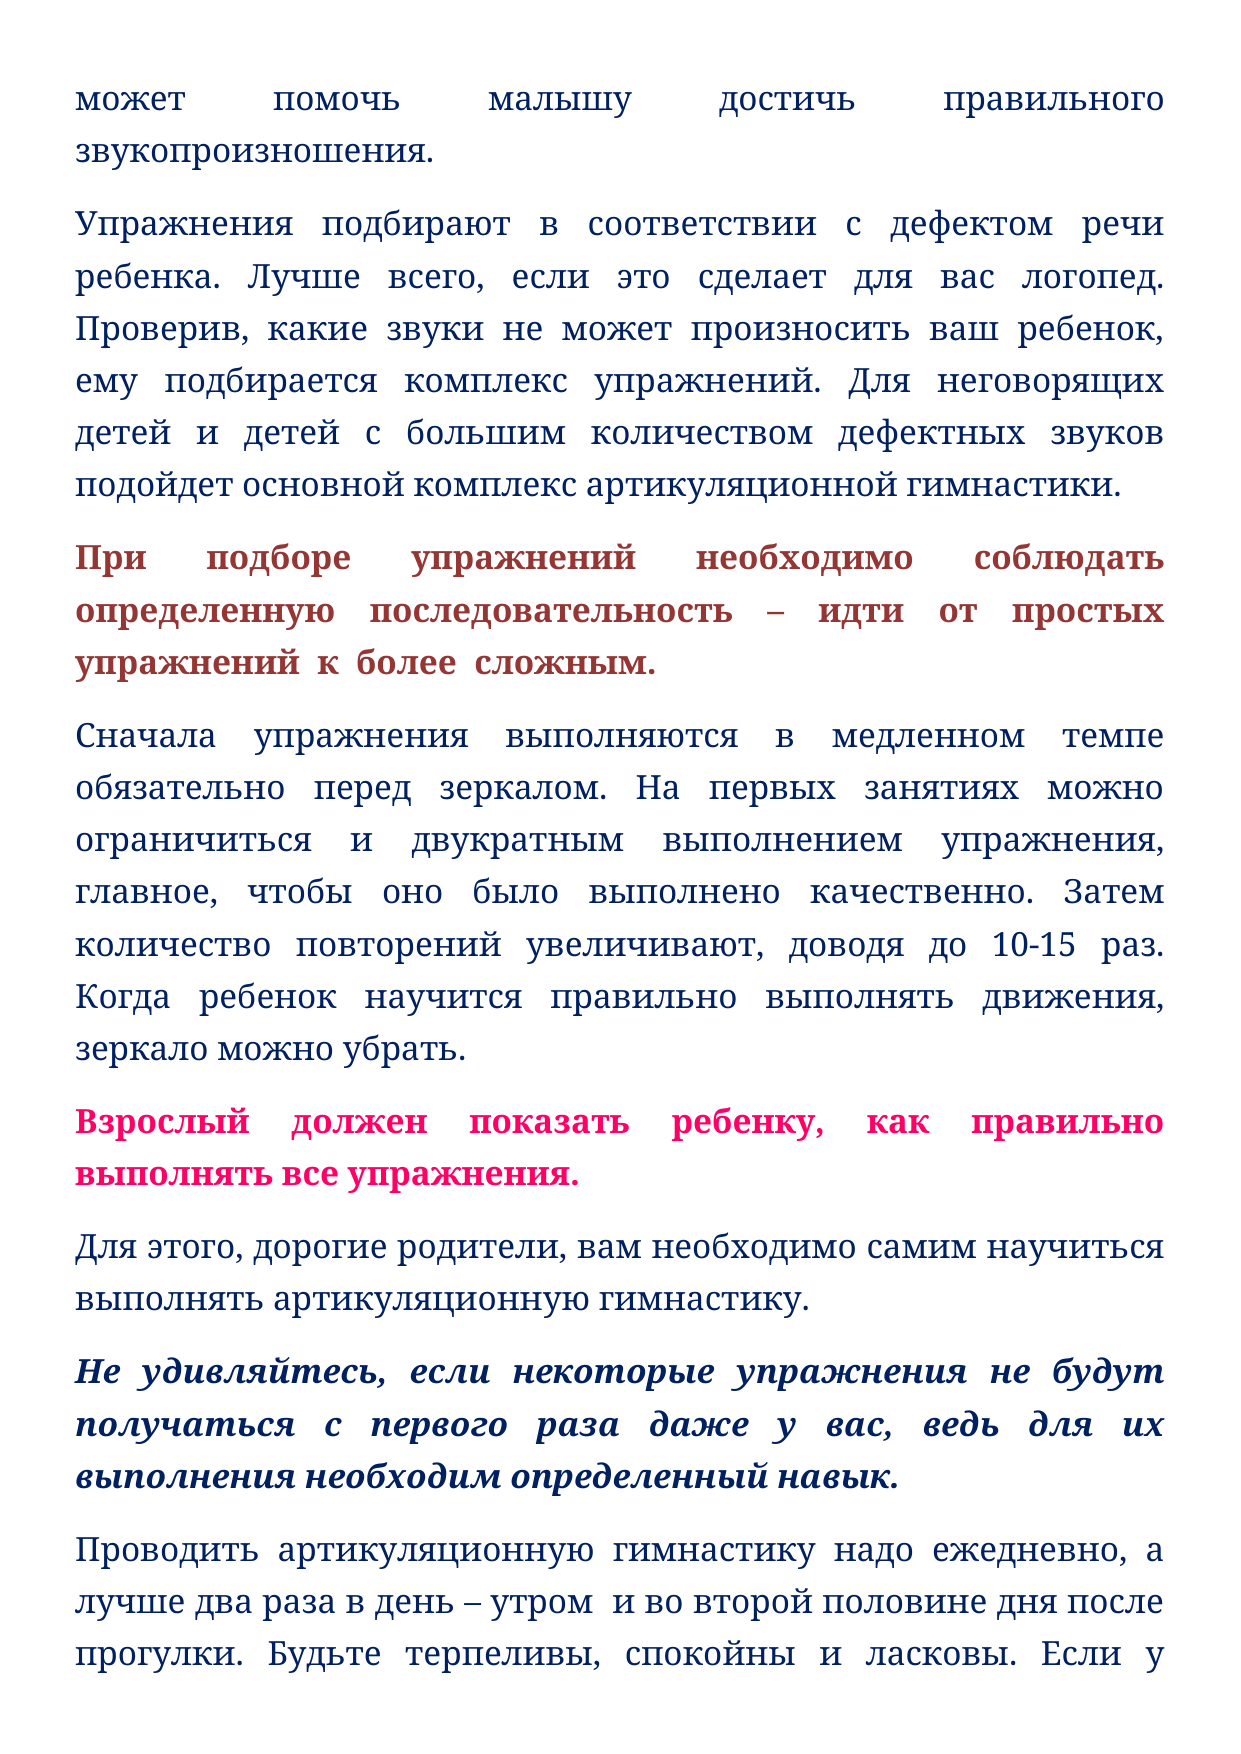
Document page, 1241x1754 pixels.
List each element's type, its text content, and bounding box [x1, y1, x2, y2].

text Не удивляйтесь, если некоторые упражнения не будут получаться с первого раза даже у вас, ведь для их выполнения необходим определенный навык. [75, 1348, 1165, 1498]
text Проводить артикуляционную гимнастику надо ежедневно, а лучше два раза в день – утром и во второй половине дня после прогулки. Будьте терпеливы, спокойны и ласковы. Если у [75, 1526, 1165, 1675]
text Взрослый должен показать ребенку, как правильно выполнять все упражнения. [75, 1098, 1165, 1195]
text При подборе упражнений необходимо соблюдать определенную последовательность – идти от простых упражнений к более сложным. [75, 534, 1165, 684]
text Упражнения подбирают в соответствии с дефектом речи ребенка. Лучше всего, если это сделает для вас логопед. Проверив, какие звуки не может произносить ваш ребенок, ему подбирается комплекс упражнений. Для неговорящих детей и детей с большим количеством дефектных звуков подойдет основной комплекс артикуляционной гимнастики. [75, 200, 1165, 507]
text Сначала упражнения выполняются в медленном темпе обязательно перед зеркалом. На первых занятиях можно ограничиться и двукратным выполнением упражнения, главное, чтобы оно было выполнено качественно. Затем количество повторений увеличивают, доводя до 10-15 раз. Когда ребенок научится правильно выполнять движения, зеркало можно убрать. [75, 712, 1165, 1070]
text может помочь малышу достичь правильного звукопроизношения. [75, 75, 1165, 173]
text Для этого, дорогие родители, вам необходимо самим научиться выполнять артикуляционную гимнастику. [75, 1223, 1165, 1321]
